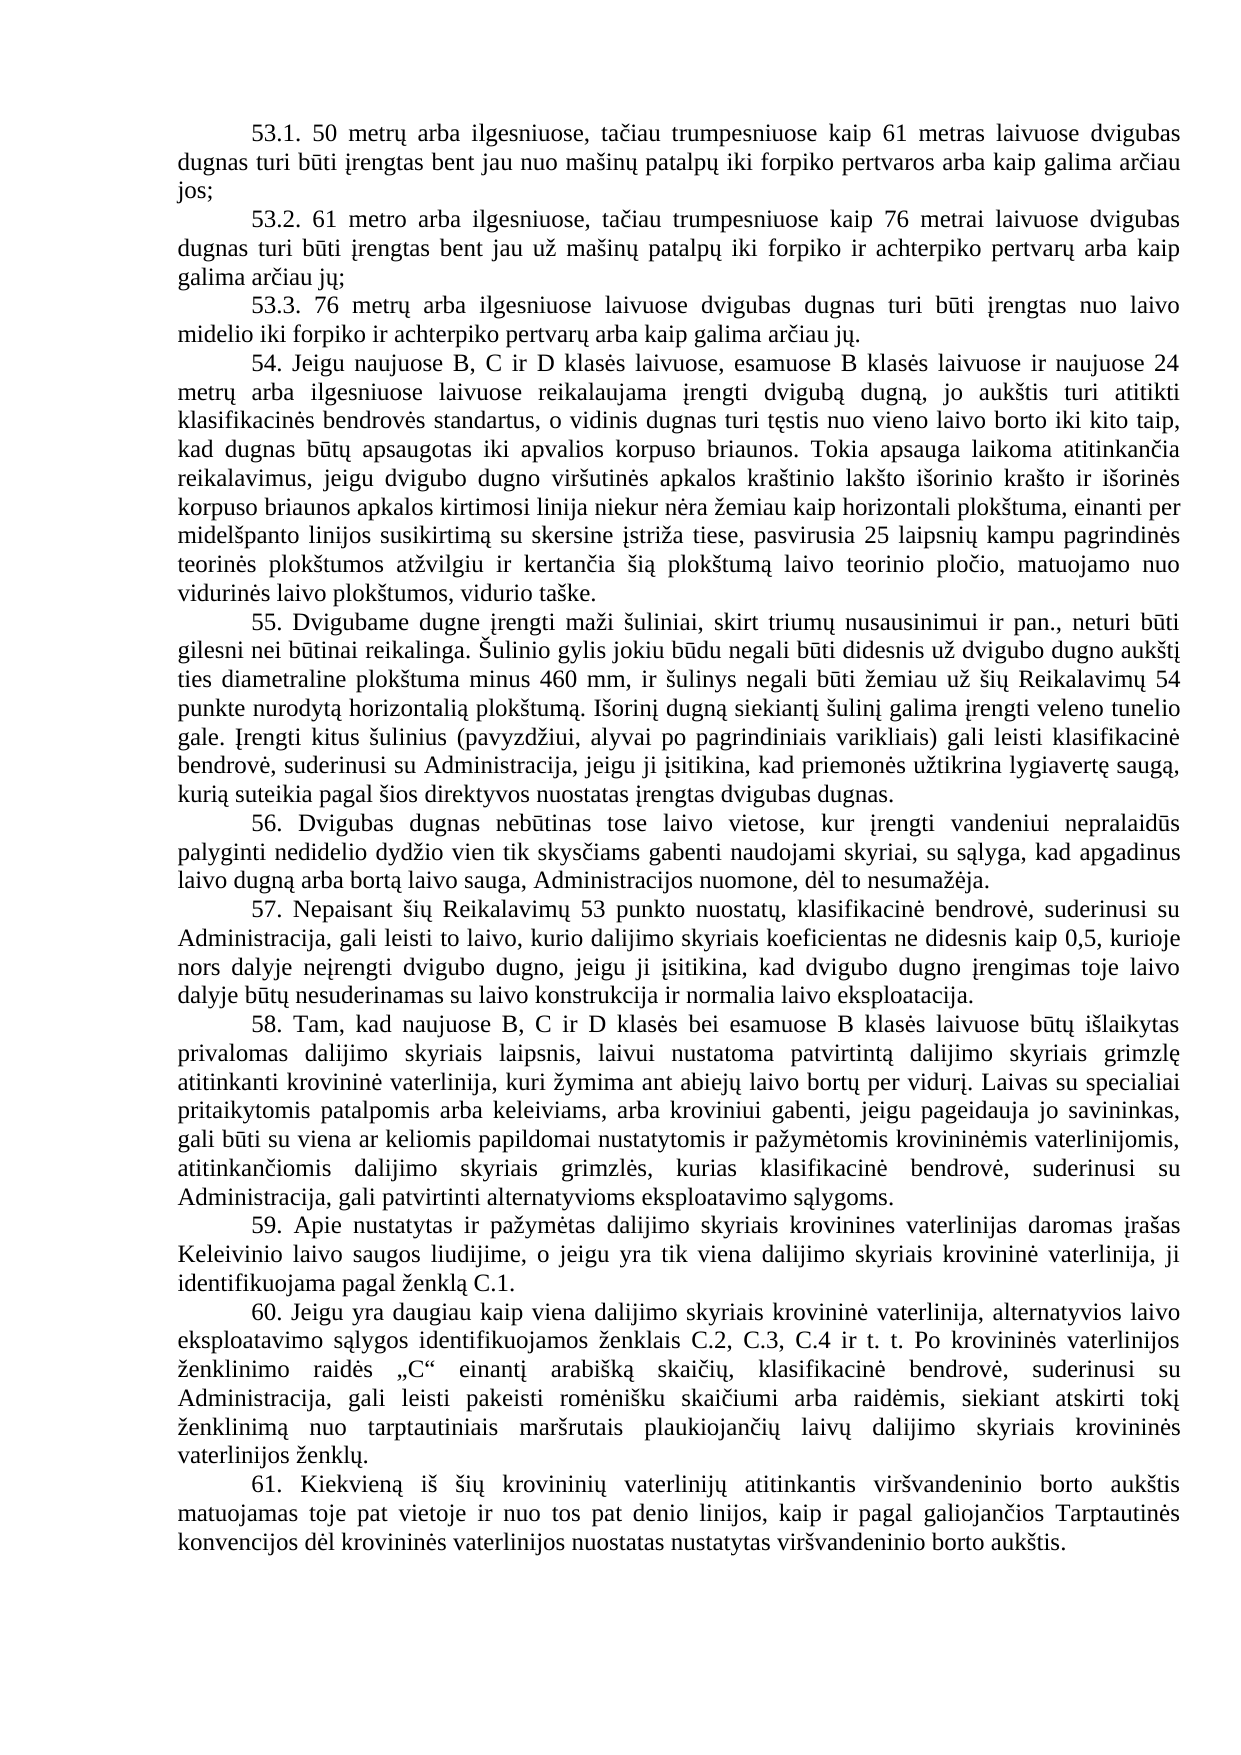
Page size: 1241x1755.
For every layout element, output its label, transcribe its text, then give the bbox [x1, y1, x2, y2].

text 55. Dvigubame dugne įrengti maži šuliniai, skirt triumų nusausinimui ir pan., neturi būti gilesni nei būtinai reikalinga. Šulinio gylis jokiu būdu negali būti didesnis už dvigubo dugno aukštį ties diametraline plokštuma minus 460 mm, ir šulinys negali būti žemiau už šių Reikalavimų 54 punkte nurodytą horizontalią plokštumą. Išorinį dugną siekiantį šulinį galima įrengti veleno tunelio gale. Įrengti kitus šulinius (pavyzdžiui, alyvai po pagrindiniais varikliais) gali leisti klasifikacinė bendrovė, suderinusi su Administracija, jeigu ji įsitikina, kad priemonės užtikrina lygiavertę saugą, kurią suteikia pagal šios direktyvos nuostatas įrengtas dvigubas dugnas. [177, 607, 1181, 808]
text 58. Tam, kad naujuose B, C ir D klasės bei esamuose B klasės laivuose būtų išlaikytas privalomas dalijimo skyriais laipsnis, laivui nustatoma patvirtintą dalijimo skyriais grimzlę atitinkanti krovininė vaterlinija, kuri žymima ant abiejų laivo bortų per vidurį. Laivas su specialiai pritaikytomis patalpomis arba keleiviams, arba kroviniui gabenti, jeigu pageidauja jo savininkas, gali būti su viena ar keliomis papildomai nustatytomis ir pažymėtomis krovininėmis vaterlinijomis, atitinkančiomis dalijimo skyriais grimzlės, kurias klasifikacinė bendrovė, suderinusi su Administracija, gali patvirtinti alternatyvioms eksploatavimo sąlygoms. [177, 1009, 1181, 1211]
text 53.3. 76 metrų arba ilgesniuose laivuose dvigubas dugnas turi būti įrengtas nuo laivo midelio iki forpiko ir achterpiko pertvarų arba kaip galima arčiau jų. [177, 291, 1181, 348]
text 60. Jeigu yra daugiau kaip viena dalijimo skyriais krovininė vaterlinija, alternatyvios laivo eksploatavimo sąlygos identifikuojamos ženklais C.2, C.3, C.4 ir t. t. Po krovininės vaterlinijos ženklinimo raidės „C“ einantį arabišką skaičių, klasifikacinė bendrovė, suderinusi su Administracija, gali leisti pakeisti romėnišku skaičiumi arba raidėmis, siekiant atskirti tokį ženklinimą nuo tarptautiniais maršrutais plaukiojančių laivų dalijimo skyriais krovininės vaterlinijos ženklų. [177, 1297, 1181, 1469]
text 59. Apie nustatytas ir pažymėtas dalijimo skyriais krovinines vaterlinijas daromas įrašas Keleivinio laivo saugos liudijime, o jeigu yra tik viena dalijimo skyriais krovininė vaterlinija, ji identifikuojama pagal ženklą C.1. [177, 1211, 1181, 1297]
text 57. Nepaisant šių Reikalavimų 53 punkto nuostatų, klasifikacinė bendrovė, suderinusi su Administracija, gali leisti to laivo, kurio dalijimo skyriais koeficientas ne didesnis kaip 0,5, kurioje nors dalyje neįrengti dvigubo dugno, jeigu ji įsitikina, kad dvigubo dugno įrengimas toje laivo dalyje būtų nesuderinamas su laivo konstrukcija ir normalia laivo eksploatacija. [177, 894, 1181, 1009]
text 56. Dvigubas dugnas nebūtinas tose laivo vietose, kur įrengti vandeniui nepralaidūs palyginti nedidelio dydžio vien tik skysčiams gabenti naudojami skyriai, su sąlyga, kad apgadinus laivo dugną arba bortą laivo sauga, Administracijos nuomone, dėl to nesumažėja. [177, 808, 1181, 894]
text 61. Kiekvieną iš šių krovininių vaterlinijų atitinkantis viršvandeninio borto aukštis matuojamas toje pat vietoje ir nuo tos pat denio linijos, kaip ir pagal galiojančios Tarptautinės konvencijos dėl krovininės vaterlinijos nuostatas nustatytas viršvandeninio borto aukštis. [177, 1469, 1181, 1556]
text 53.1. 50 metrų arba ilgesniuose, tačiau trumpesniuose kaip 61 metras laivuose dvigubas dugnas turi būti įrengtas bent jau nuo mašinų patalpų iki forpiko pertvaros arba kaip galima arčiau jos; [177, 118, 1181, 204]
text 54. Jeigu naujuose B, C ir D klasės laivuose, esamuose B klasės laivuose ir naujuose 24 metrų arba ilgesniuose laivuose reikalaujama įrengti dvigubą dugną, jo aukštis turi atitikti klasifikacinės bendrovės standartus, o vidinis dugnas turi tęstis nuo vieno laivo borto iki kito taip, kad dugnas būtų apsaugotas iki apvalios korpuso briaunos. Tokia apsauga laikoma atitinkančia reikalavimus, jeigu dvigubo dugno viršutinės apkalos kraštinio lakšto išorinio krašto ir išorinės korpuso briaunos apkalos kirtimosi linija niekur nėra žemiau kaip horizontali plokštuma, einanti per midelšpanto linijos susikirtimą su skersine įstriža tiese, pasvirusia 25 laipsnių kampu pagrindinės teorinės plokštumos atžvilgiu ir kertančia šią plokštumą laivo teorinio pločio, matuojamo nuo vidurinės laivo plokštumos, vidurio taške. [177, 348, 1181, 607]
text 53.2. 61 metro arba ilgesniuose, tačiau trumpesniuose kaip 76 metrai laivuose dvigubas dugnas turi būti įrengtas bent jau už mašinų patalpų iki forpiko ir achterpiko pertvarų arba kaip galima arčiau jų; [177, 204, 1181, 291]
